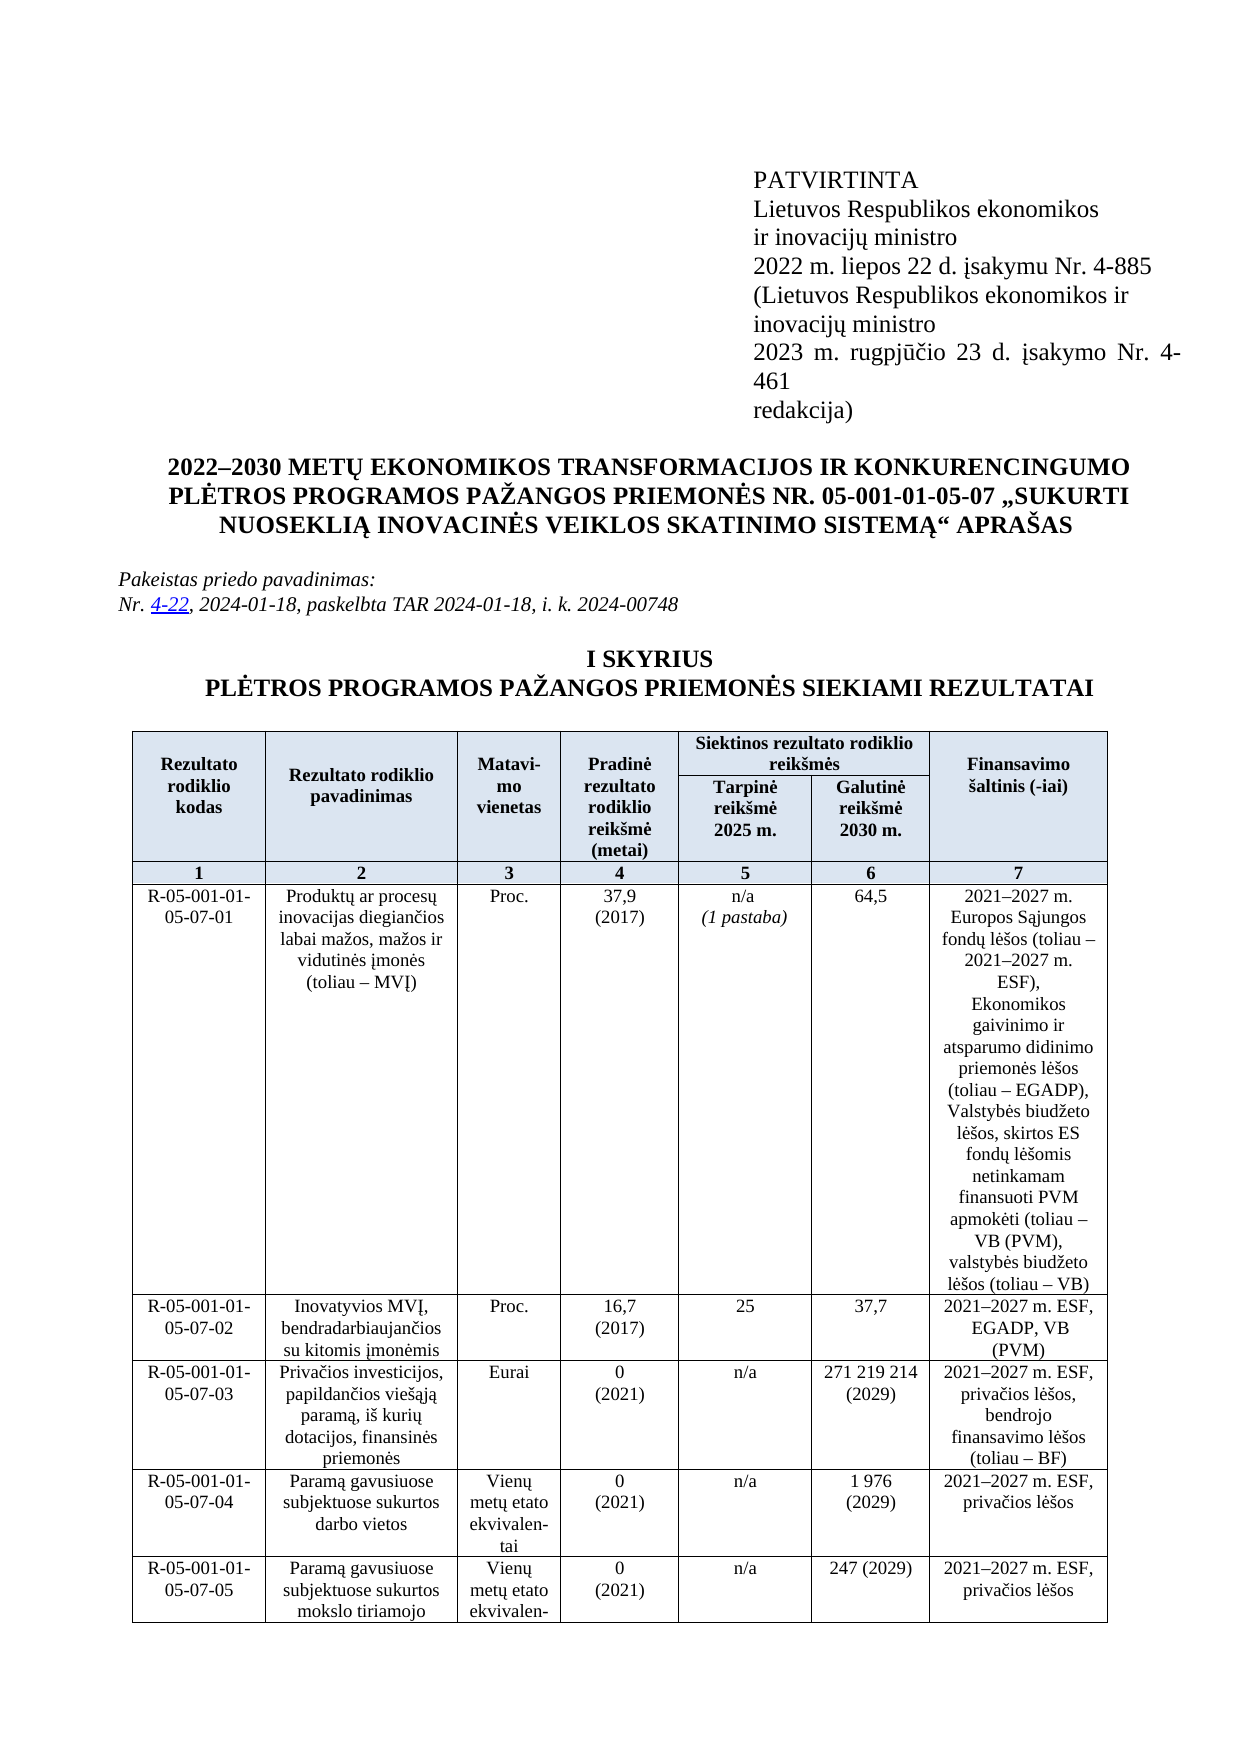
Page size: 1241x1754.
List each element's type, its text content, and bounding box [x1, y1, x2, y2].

text 2022–2030 METŲ EKONOMIKOS TRANSFORMACIJOS IR KONKURENCINGUMO PLĖTROS PROGRAMOS PAŽANGOS PRIEMONĖS NR. 05-001-01-05-07 „SUKURTI NUOSEKLIĄ INOVACINĖS VEIKLOS SKATINIMO SISTEMĄ“ APRAŠAS [118, 452, 1181, 539]
table_cell 37,7 [812, 1295, 929, 1360]
text redakcija) [753, 395, 1181, 424]
table_cell R-05-001-01-05-07-05 [133, 1557, 265, 1622]
text 2023 m. rugpjūčio 23 d. įsakymo Nr. 4-461 [753, 337, 1181, 395]
table_cell Tarpinė reikšmė 2025 m. [679, 776, 811, 861]
table_header Matavi-mo vienetas [458, 732, 560, 861]
text Nr. 4-22, 2024-01-18, paskelbta TAR 2024-01-18, i. k. 2024-00748 [118, 591, 1181, 616]
table_cell 271 219 214 (2029) [812, 1361, 929, 1469]
table_cell Paramą gavusiuose subjektuose sukurtos mokslo tiriamojo [266, 1557, 457, 1622]
text Lietuvos Respublikos ekonomikos [753, 194, 1181, 222]
table_cell R-05-001-01-05-07-02 [133, 1295, 265, 1360]
text Pakeistas priedo pavadinimas: [118, 567, 1181, 591]
table_cell Inovatyvios MVĮ, bendradarbiaujančios su kitomis įmonėmis [266, 1295, 457, 1360]
table_header Pradinė rezultato rodiklio reikšmė (metai) [561, 732, 678, 861]
table_cell 2021–2027 m. ESF, EGADP, VB (PVM) [930, 1295, 1107, 1360]
table_cell Produktų ar procesų inovacijas diegiančios labai mažos, mažos ir vidutinės įmonės (toliau – MVĮ) [266, 885, 457, 1294]
text ir inovacijų ministro [753, 222, 1181, 251]
table_cell 3 [458, 862, 560, 883]
table_cell R-05-001-01-05-07-03 [133, 1361, 265, 1469]
text 2022 m. liepos 22 d. įsakymu Nr. 4-885 [753, 251, 1181, 280]
text PATVIRTINTA [753, 165, 1181, 194]
table_cell 6 [812, 862, 929, 883]
table_cell 25 [679, 1295, 811, 1360]
table_cell 0 (2021) [561, 1557, 678, 1622]
table_cell 2 [266, 862, 457, 883]
table_cell Privačios investicijos, papildančios viešąją paramą, iš kurių dotacijos, finansinės priemonės [266, 1361, 457, 1469]
table_header Rezultato rodiklio pavadinimas [266, 732, 457, 861]
table_cell Proc. [458, 1295, 560, 1360]
table_cell 2021–2027 m. ESF, privačios lėšos [930, 1557, 1107, 1622]
table_cell n/a [679, 1557, 811, 1622]
table_cell Paramą gavusiuose subjektuose sukurtos darbo vietos [266, 1470, 457, 1556]
table_cell Eurai [458, 1361, 560, 1469]
table_cell 16,7 (2017) [561, 1295, 678, 1360]
table_cell 2021–2027 m. ESF, privačios lėšos, bendrojo finansavimo lėšos (toliau – BF) [930, 1361, 1107, 1469]
table_cell n/a [679, 1361, 811, 1469]
table_cell n/a (1 pastaba) [679, 885, 811, 1294]
text (Lietuvos Respublikos ekonomikos ir [753, 280, 1181, 309]
table_cell R-05-001-01-05-07-04 [133, 1470, 265, 1556]
table_cell Galutinė reikšmė 2030 m. [812, 776, 929, 861]
table_cell 1 [133, 862, 265, 883]
table_cell R-05-001-01-05-07-01 [133, 885, 265, 1294]
table_cell 7 [930, 862, 1107, 883]
table_cell 64,5 [812, 885, 929, 1294]
table_cell 5 [679, 862, 811, 883]
table_header Rezultato rodiklio kodas [133, 732, 265, 861]
table_cell 1 976 (2029) [812, 1470, 929, 1556]
table_cell 0 (2021) [561, 1361, 678, 1469]
table_cell n/a [679, 1470, 811, 1556]
text I SKYRIUS [118, 644, 1181, 673]
table_cell 247 (2029) [812, 1557, 929, 1622]
table_cell Proc. [458, 885, 560, 1294]
table_cell Vienų metų etato ekvivalen-tai [458, 1470, 560, 1556]
table_cell 2021–2027 m. Europos Sąjungos fondų lėšos (toliau – 2021–2027 m. ESF), Ekonomikos gaivinimo ir atsparumo didinimo priemonės lėšos (toliau – EGADP), Valstybės biudžeto lėšos, skirtos ES fondų lėšomis netinkamam finansuoti PVM apmokėti (toliau – VB (PVM), valstybės biudžeto lėšos (toliau – VB) [930, 885, 1107, 1294]
table_cell 2021–2027 m. ESF, privačios lėšos [930, 1470, 1107, 1556]
table_header Finansavimo šaltinis (-iai) [930, 732, 1107, 861]
text PLĖTROS PROGRAMOS PAŽANGOS PRIEMONĖS SIEKIAMI REZULTATAI [118, 673, 1181, 702]
table_header Siektinos rezultato rodiklio reikšmės [679, 732, 929, 775]
table_cell 0 (2021) [561, 1470, 678, 1556]
table_cell Vienų metų etato ekvivalen- [458, 1557, 560, 1622]
text inovacijų ministro [753, 309, 1181, 337]
table_cell 37,9 (2017) [561, 885, 678, 1294]
table_cell 4 [561, 862, 678, 883]
